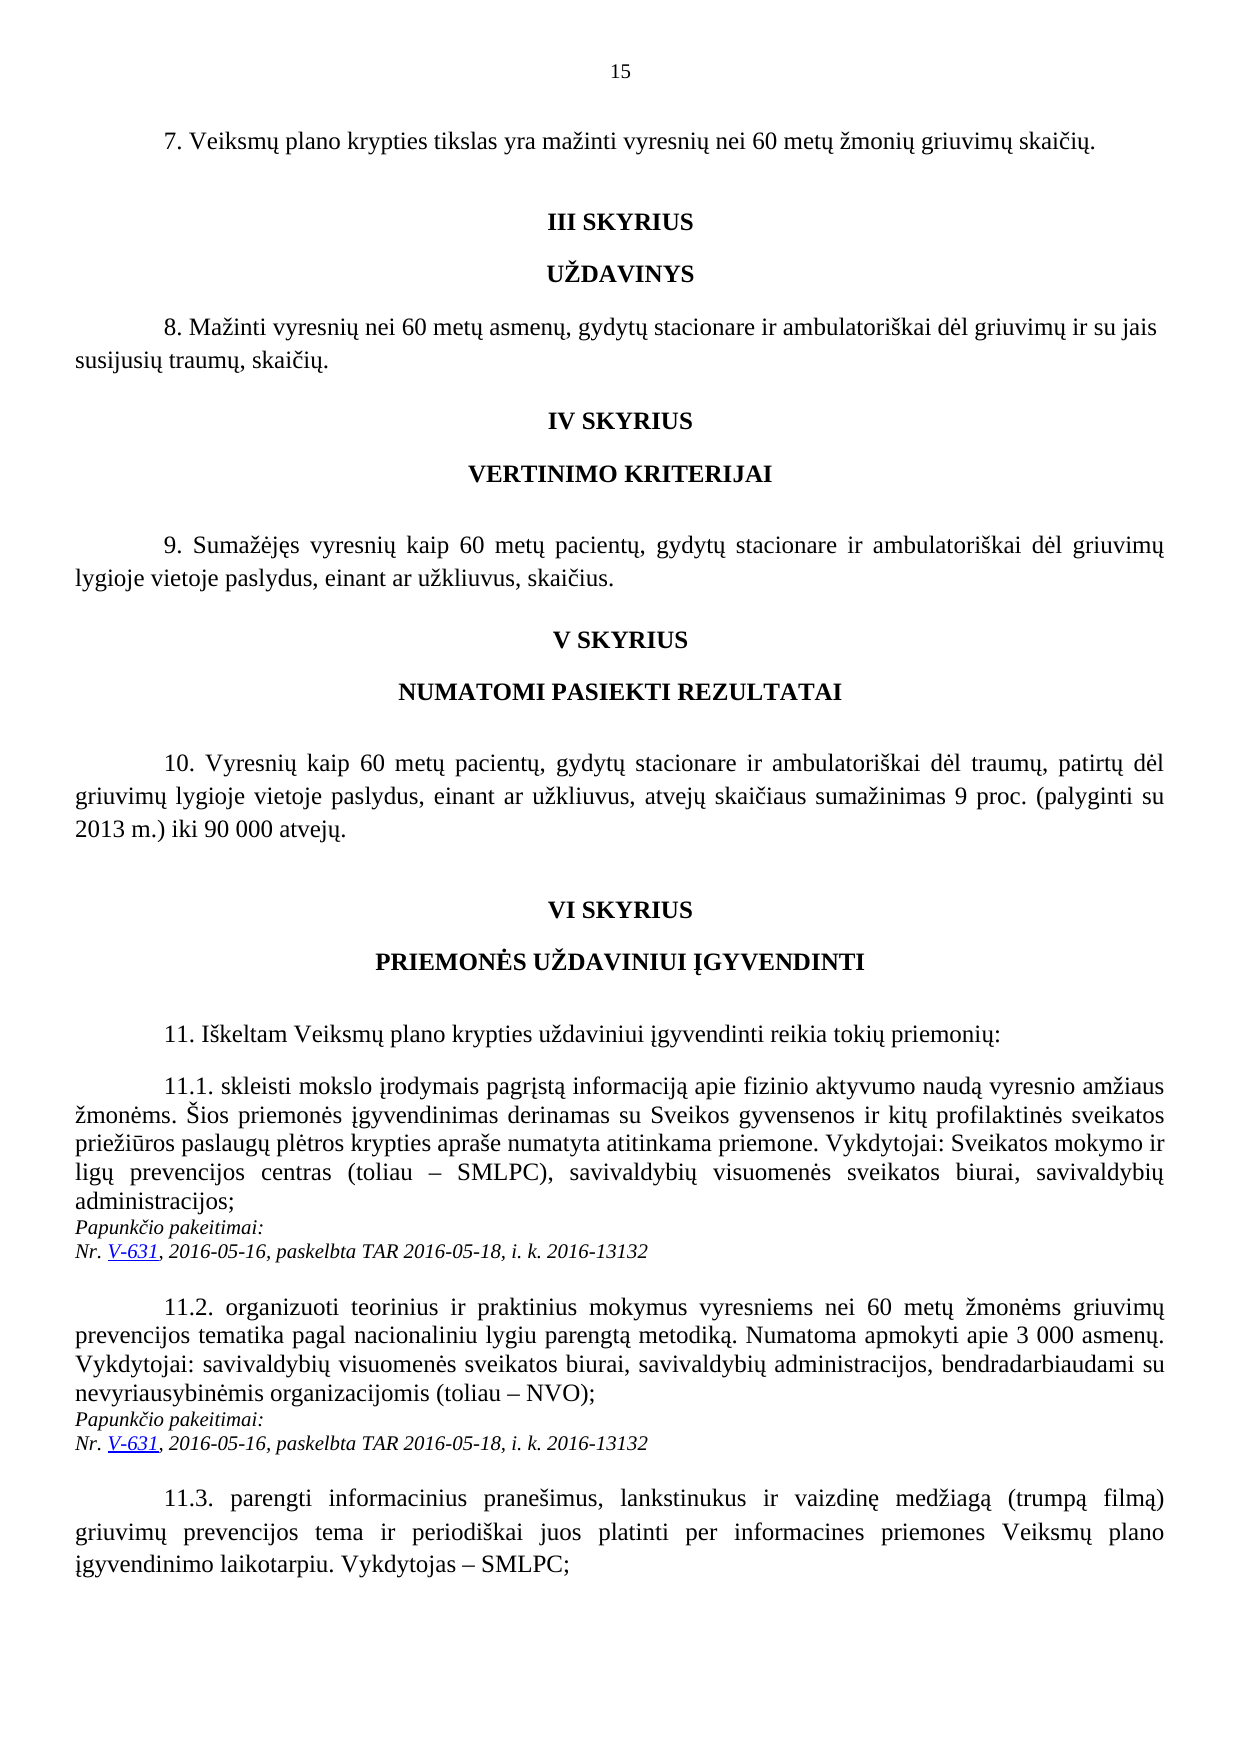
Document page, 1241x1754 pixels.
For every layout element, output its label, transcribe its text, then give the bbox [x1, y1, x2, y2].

text PRIEMONĖS UŽDAVINIUI ĮGYVENDINTI [75, 947, 1166, 976]
text IV SKYRIUS [75, 406, 1166, 435]
text III SKYRIUS [75, 207, 1166, 236]
text 11.1. skleisti mokslo įrodymais pagrįstą informaciją apie fizinio aktyvumo naudą vyresnio amžiaus žmonėms. Šios priemonės įgyvendinimas derinamas su Sveikos gyvensenos ir kitų profilaktinės sveikatos priežiūros paslaugų plėtros krypties apraše numatyta atitinkama priemone. Vykdytojai: Sveikatos mokymo ir ligų prevencijos centras (toliau – SMLPC), savivaldybių visuomenės sveikatos biurai, savivaldybių administracijos; [75, 1071, 1166, 1215]
text 11.3. parengti informacinius pranešimus, lankstinukus ir vaizdinę medžiagą (trumpą filmą) griuvimų prevencijos tema ir periodiškai juos platinti per informacines priemones Veiksmų plano įgyvendinimo laikotarpiu. Vykdytojas – SMLPC; [75, 1483, 1166, 1578]
text 7. Veiksmų plano krypties tikslas yra mažinti vyresnių nei 60 metų žmonių griuvimų skaičių. [75, 126, 1166, 155]
text Nr. V-631, 2016-05-16, paskelbta TAR 2016-05-18, i. k. 2016-13132 [75, 1431, 1166, 1455]
text Papunkčio pakeitimai: [75, 1407, 1166, 1431]
text 11.2. organizuoti teorinius ir praktinius mokymus vyresniems nei 60 metų žmonėms griuvimų prevencijos tematika pagal nacionaliniu lygiu parengtą metodiką. Numatoma apmokyti apie 3 000 asmenų. Vykdytojai: savivaldybių visuomenės sveikatos biurai, savivaldybių administracijos, bendradarbiaudami su nevyriausybinėmis organizacijomis (toliau – NVO); [75, 1292, 1166, 1407]
text 10. Vyresnių kaip 60 metų pacientų, gydytų stacionare ir ambulatoriškai dėl traumų, patirtų dėl griuvimų lygioje vietoje paslydus, einant ar užkliuvus, atvejų skaičiaus sumažinimas 9 proc. (palyginti su 2013 m.) iki 90 000 atvejų. [75, 748, 1166, 843]
text Nr. V-631, 2016-05-16, paskelbta TAR 2016-05-18, i. k. 2016-13132 [75, 1239, 1166, 1263]
text V SKYRIUS [75, 625, 1166, 653]
text 11. Iškeltam Veiksmų plano krypties uždaviniui įgyvendinti reikia tokių priemonių: [75, 1019, 1166, 1048]
text 8. Mažinti vyresnių nei 60 metų asmenų, gydytų stacionare ir ambulatoriškai dėl griuvimų ir su jais susijusių traumų, skaičių. [75, 312, 1166, 373]
text UŽDAVINYS [75, 259, 1166, 288]
text NUMATOMI PASIEKTI REZULTATAI [75, 677, 1166, 706]
text VERTINIMO KRITERIJAI [75, 459, 1166, 487]
text Papunkčio pakeitimai: [75, 1215, 1166, 1239]
text 9. Sumažėjęs vyresnių kaip 60 metų pacientų, gydytų stacionare ir ambulatoriškai dėl griuvimų lygioje vietoje paslydus, einant ar užkliuvus, skaičius. [75, 530, 1166, 592]
text VI SKYRIUS [75, 895, 1166, 924]
